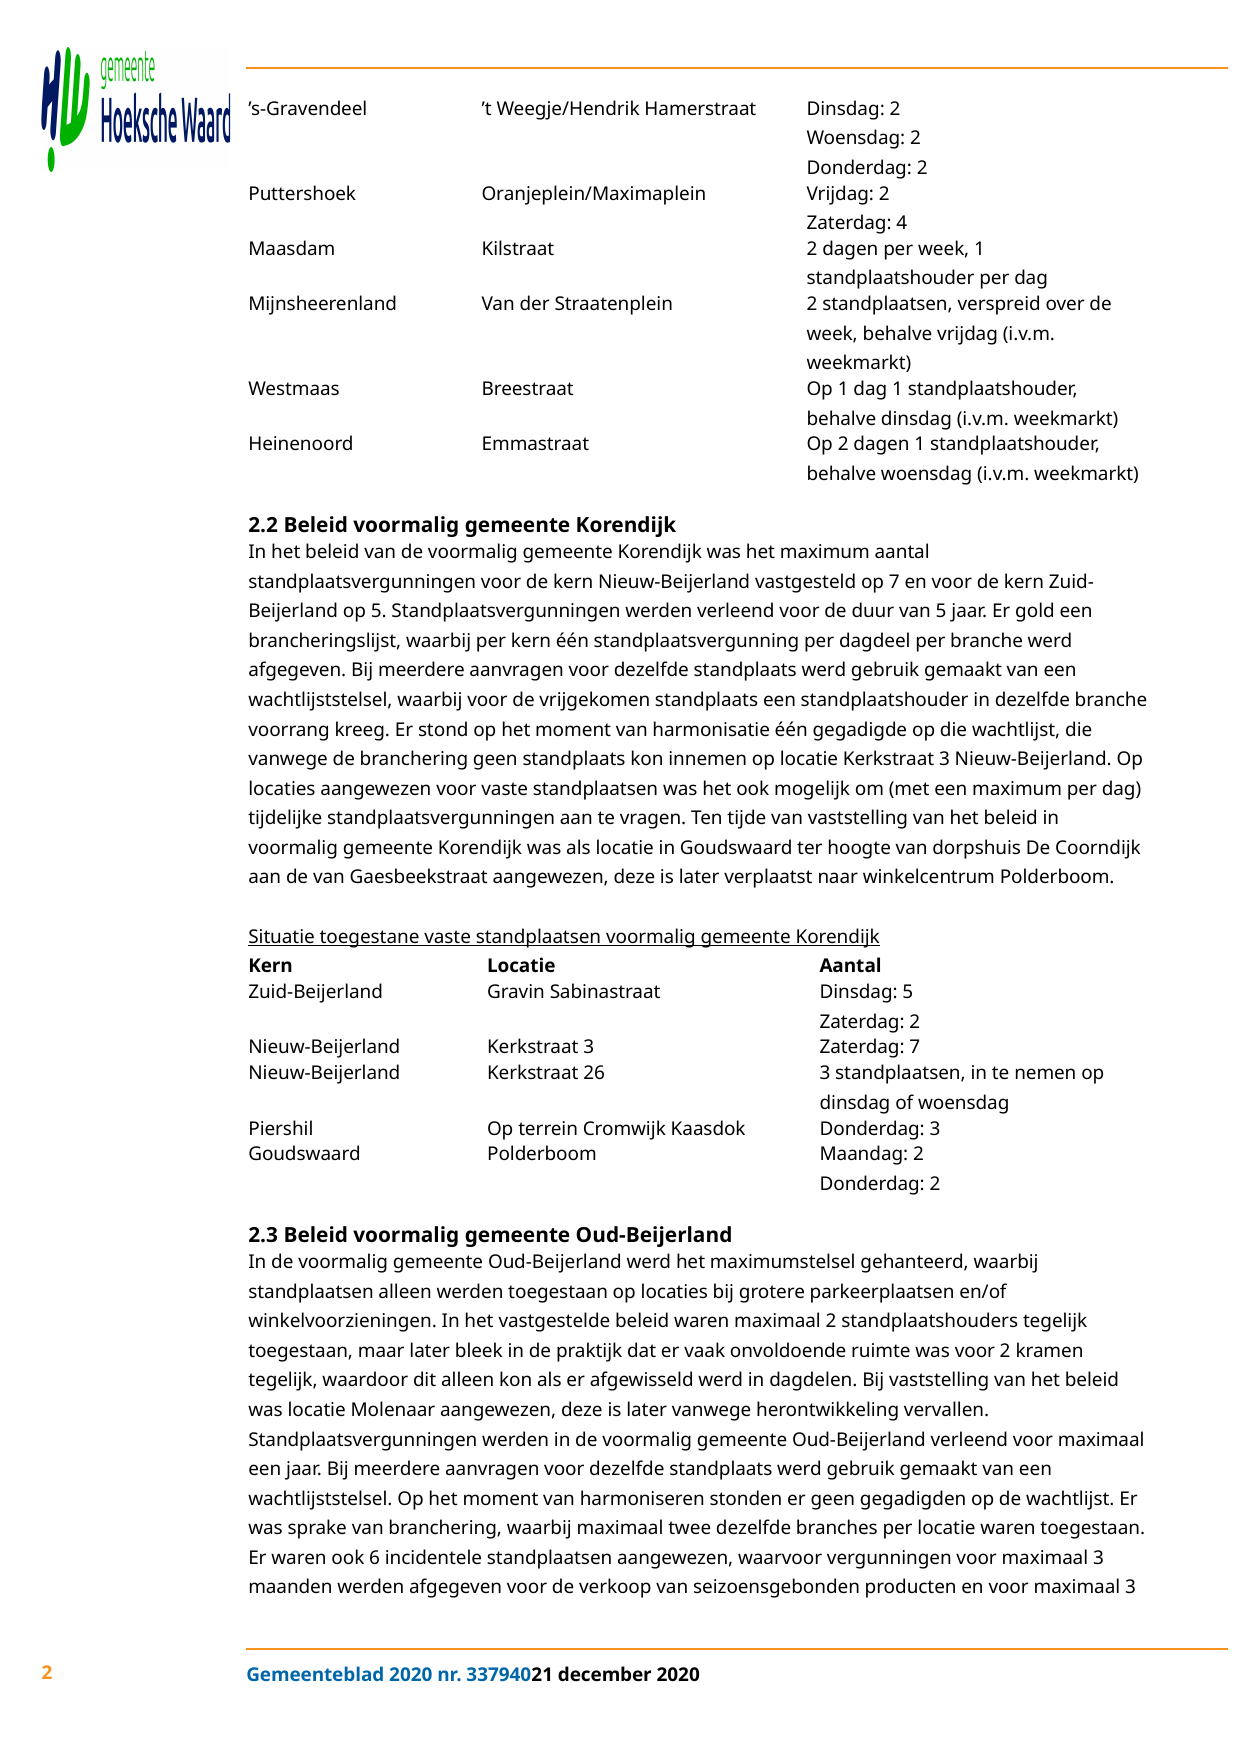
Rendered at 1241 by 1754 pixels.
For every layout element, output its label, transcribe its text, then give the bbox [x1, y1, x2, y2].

table_cell Dinsdag: 2 Woensdag: 2 Donderdag: 2 [806, 95, 1152, 180]
table_cell Puttershoek [248, 180, 481, 235]
table_cell Westmaas [248, 375, 481, 431]
table_cell Oranjeplein/Maximaplein [481, 180, 806, 235]
table_cell Nieuw-Beijerland [248, 1059, 487, 1115]
picture [41, 47, 231, 172]
table_cell 2 standplaatsen, verspreid over de week, behalve vrijdag (i.v.m. weekmarkt) [806, 290, 1152, 375]
text 2.2 Beleid voormalig gemeente Korendijk [248, 510, 1152, 538]
table_header Aantal [819, 953, 1152, 978]
table_cell Kerkstraat 3 [487, 1034, 819, 1059]
table_cell Heinenoord [248, 431, 481, 486]
table_cell ’s-Gravendeel [248, 95, 481, 180]
table_header Locatie [487, 953, 819, 978]
table_cell Mijnsheerenland [248, 290, 481, 375]
table_cell Op 1 dag 1 standplaatshouder, behalve dinsdag (i.v.m. weekmarkt) [806, 375, 1152, 431]
table_cell Maasdam [248, 235, 481, 290]
table_cell Kilstraat [481, 235, 806, 290]
table_cell Polderboom [487, 1140, 819, 1196]
table_cell Van der Straatenplein [481, 290, 806, 375]
table_cell 3 standplaatsen, in te nemen op dinsdag of woensdag [819, 1059, 1152, 1115]
table_header Kern [248, 953, 487, 978]
table_cell 2 dagen per week, 1 standplaatshouder per dag [806, 235, 1152, 290]
table_cell Op terrein Cromwijk Kaasdok [487, 1115, 819, 1140]
table_cell Dinsdag: 5 Zaterdag: 2 [819, 978, 1152, 1034]
text 2.3 Beleid voormalig gemeente Oud-Beijerland [248, 1220, 1152, 1248]
table_cell Zaterdag: 7 [819, 1034, 1152, 1059]
table_cell Piershil [248, 1115, 487, 1140]
table_cell Breestraat [481, 375, 806, 431]
table_cell Donderdag: 3 [819, 1115, 1152, 1140]
text In de voormalig gemeente Oud-Beijerland werd het maximumstelsel gehanteerd, waarbij standplaatsen alleen werden toegestaan op locaties bij grotere parkeerplaatsen en/of winkelvoorzieningen. In het vastgestelde beleid waren maximaal 2 standplaatshouders tegelijk toegestaan, maar later bleek in de praktijk dat er vaak onvoldoende ruimte was voor 2 kramen tegelijk, waardoor dit alleen kon als er afgewisseld werd in dagdelen. Bij vaststelling van het beleid was locatie Molenaar aangewezen, deze is later vanwege herontwikkeling vervallen. Standplaatsvergunningen werden in de voormalig gemeente Oud-Beijerland verleend voor maximaal een jaar. Bij meerdere aanvragen voor dezelfde standplaats werd gebruik gemaakt van een wachtlijststelsel. Op het moment van harmoniseren stonden er geen gegadigden op de wachtlijst. Er was sprake van branchering, waarbij maximaal twee dezelfde branches per locatie waren toegestaan. Er waren ook 6 incidentele standplaatsen aangewezen, waarvoor vergunningen voor maximaal 3 maanden werden afgegeven voor de verkoop van seizoensgebonden producten en voor maximaal 3 [248, 1248, 1152, 1599]
table_cell Op 2 dagen 1 standplaatshouder, behalve woensdag (i.v.m. weekmarkt) [806, 431, 1152, 486]
table_cell Vrijdag: 2 Zaterdag: 4 [806, 180, 1152, 235]
table_cell Gravin Sabinastraat [487, 978, 819, 1034]
table_cell Zuid-Beijerland [248, 978, 487, 1034]
text In het beleid van de voormalig gemeente Korendijk was het maximum aantal standplaatsvergunningen voor de kern Nieuw-Beijerland vastgesteld op 7 en voor de kern Zuid-Beijerland op 5. Standplaatsvergunningen werden verleend voor de duur van 5 jaar. Er gold een brancheringslijst, waarbij per kern één standplaatsvergunning per dagdeel per branche werd afgegeven. Bij meerdere aanvragen voor dezelfde standplaats werd gebruik gemaakt van een wachtlijststelsel, waarbij voor de vrijgekomen standplaats een standplaatshouder in dezelfde branche voorrang kreeg. Er stond op het moment van harmonisatie één gegadigde op die wachtlijst, die vanwege de branchering geen standplaats kon innemen op locatie Kerkstraat 3 Nieuw-Beijerland. Op locaties aangewezen voor vaste standplaatsen was het ook mogelijk om (met een maximum per dag) tijdelijke standplaatsvergunningen aan te vragen. Ten tijde van vaststelling van het beleid in voormalig gemeente Korendijk was als locatie in Goudswaard ter hoogte van dorpshuis De Coorndijk aan de van Gaesbeekstraat aangewezen, deze is later verplaatst naar winkelcentrum Polderboom. [248, 538, 1152, 889]
table_cell ’t Weegje/Hendrik Hamerstraat [481, 95, 806, 180]
table_cell Goudswaard [248, 1140, 487, 1196]
table_cell Maandag: 2 Donderdag: 2 [819, 1140, 1152, 1196]
text Situatie toegestane vaste standplaatsen voormalig gemeente Korendijk [248, 923, 1152, 949]
table_cell Nieuw-Beijerland [248, 1034, 487, 1059]
table_cell Emmastraat [481, 431, 806, 486]
table_cell Kerkstraat 26 [487, 1059, 819, 1115]
